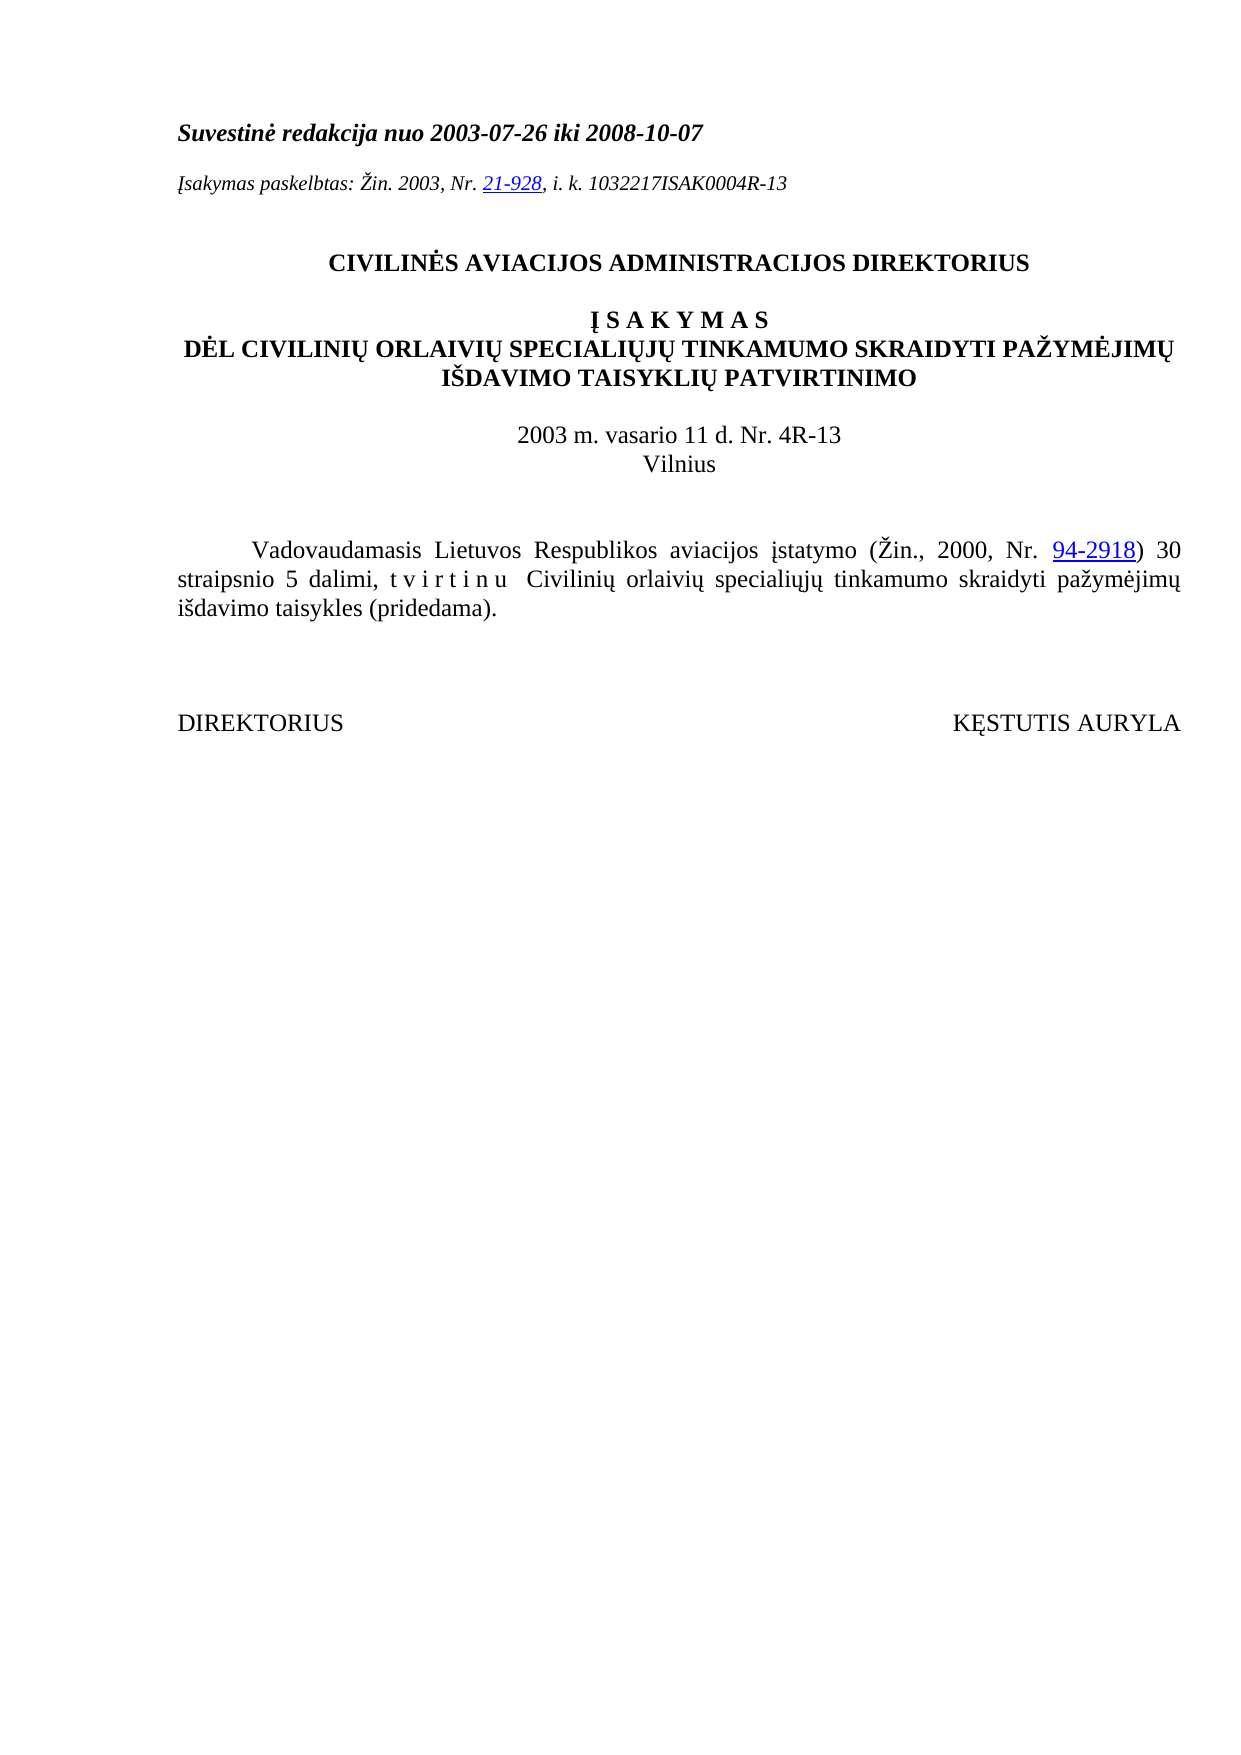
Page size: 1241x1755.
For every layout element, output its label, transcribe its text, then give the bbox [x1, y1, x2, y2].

text CIVILINĖS AVIACIJOS ADMINISTRACIJOS DIREKTORIUS [177, 248, 1181, 277]
text Vadovaudamasis Lietuvos Respublikos aviacijos įstatymo (Žin., 2000, Nr. 94-2918) 30 straipsnio 5 dalimi, tvirtinu Civilinių orlaivių specialiųjų tinkamumo skraidyti pažymėjimų išdavimo taisykles (pridedama). [177, 535, 1181, 622]
text Įsakymas paskelbtas: Žin. 2003, Nr. 21-928, i. k. 1032217ISAK0004R-13 [177, 171, 1181, 195]
text Vilnius [177, 449, 1181, 478]
text Į S A K Y M A S [177, 305, 1181, 334]
text Suvestinė redakcija nuo 2003-07-26 iki 2008-10-07 [177, 118, 1181, 147]
text DIREKTORIUS KĘSTUTIS AURYLA [177, 708, 1181, 737]
text 2003 m. vasario 11 d. Nr. 4R-13 [177, 420, 1181, 449]
text DĖL CIVILINIŲ ORLAIVIŲ SPECIALIŲJŲ TINKAMUMO SKRAIDYTI PAŽYMĖJIMŲ IŠDAVIMO TAISYKLIŲ PATVIRTINIMO [177, 334, 1181, 392]
